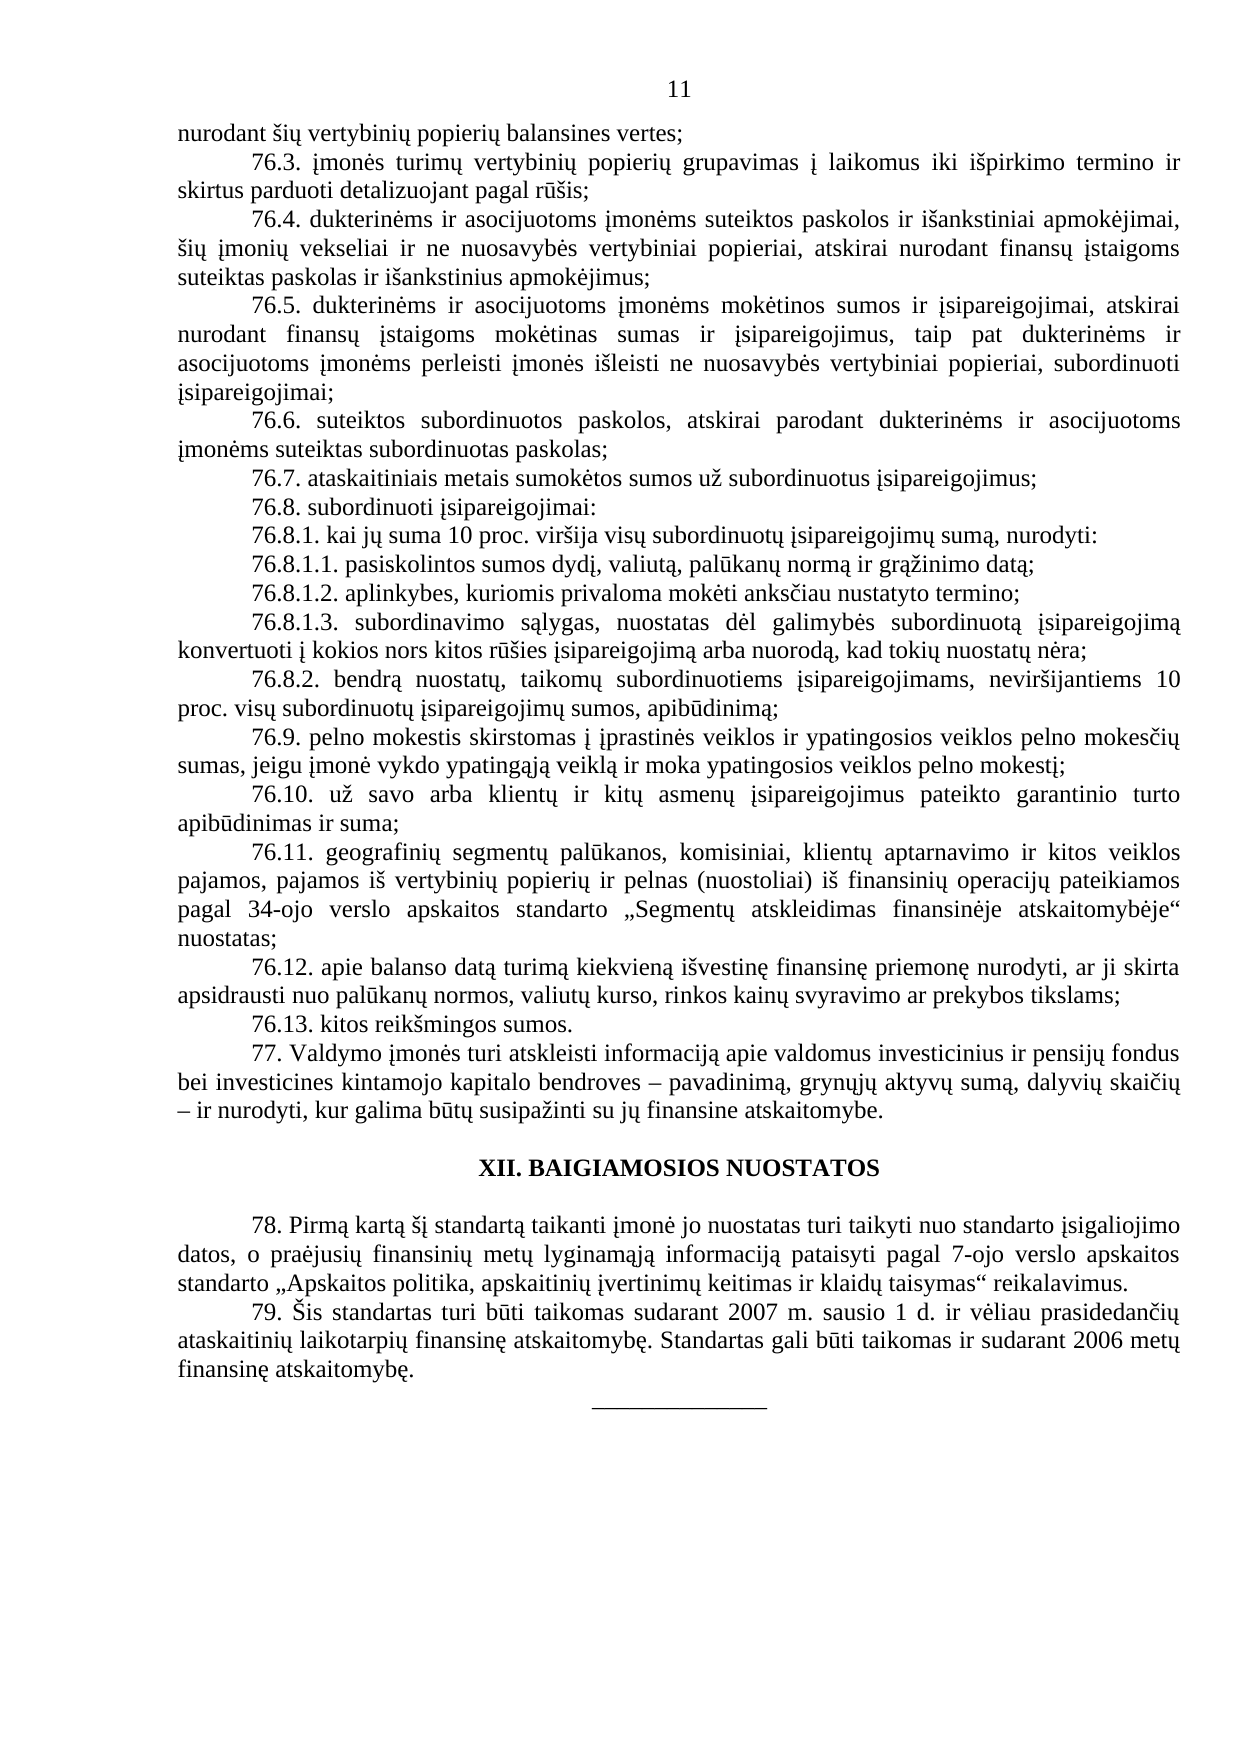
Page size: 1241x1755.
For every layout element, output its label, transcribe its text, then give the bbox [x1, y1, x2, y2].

text 76.8.1.3. subordinavimo sąlygas, nuostatas dėl galimybės subordinuotą įsipareigojimą konvertuoti į kokios nors kitos rūšies įsipareigojimą arba nuorodą, kad tokių nuostatų nėra; [177, 607, 1181, 664]
text 76.8.1.1. pasiskolintos sumos dydį, valiutą, palūkanų normą ir grąžinimo datą; [177, 549, 1181, 578]
text 76.3. įmonės turimų vertybinių popierių grupavimas į laikomus iki išpirkimo termino ir skirtus parduoti detalizuojant pagal rūšis; [177, 147, 1181, 204]
text 76.7. ataskaitiniais metais sumokėtos sumos už subordinuotus įsipareigojimus; [177, 463, 1181, 492]
text XII. BAIGIAMOSIOS NUOSTATOS [177, 1153, 1181, 1182]
text 78. Pirmą kartą šį standartą taikanti įmonė jo nuostatas turi taikyti nuo standarto įsigaliojimo datos, o praėjusių finansinių metų lyginamąją informaciją pataisyti pagal 7-ojo verslo apskaitos standarto „Apskaitos politika, apskaitinių įvertinimų keitimas ir klaidų taisymas“ reikalavimus. [177, 1211, 1181, 1297]
text 76.9. pelno mokestis skirstomas į įprastinės veiklos ir ypatingosios veiklos pelno mokesčių sumas, jeigu įmonė vykdo ypatingąją veiklą ir moka ypatingosios veiklos pelno mokestį; [177, 722, 1181, 779]
text 76.12. apie balanso datą turimą kiekvieną išvestinę finansinę priemonę nurodyti, ar ji skirta apsidrausti nuo palūkanų normos, valiutų kurso, rinkos kainų svyravimo ar prekybos tikslams; [177, 952, 1181, 1009]
text 79. Šis standartas turi būti taikomas sudarant 2007 m. sausio 1 d. ir vėliau prasidedančių ataskaitinių laikotarpių finansinę atskaitomybę. Standartas gali būti taikomas ir sudarant 2006 metų finansinę atskaitomybę. [177, 1297, 1181, 1383]
text 76.8. subordinuoti įsipareigojimai: [177, 492, 1181, 521]
text 76.13. kitos reikšmingos sumos. [177, 1009, 1181, 1038]
text 77. Valdymo įmonės turi atskleisti informaciją apie valdomus investicinius ir pensijų fondus bei investicines kintamojo kapitalo bendroves – pavadinimą, grynųjų aktyvų sumą, dalyvių skaičių – ir nurodyti, kur galima būtų susipažinti su jų finansine atskaitomybe. [177, 1038, 1181, 1124]
text 76.5. dukterinėms ir asocijuotoms įmonėms mokėtinos sumos ir įsipareigojimai, atskirai nurodant finansų įstaigoms mokėtinas sumas ir įsipareigojimus, taip pat dukterinėms ir asocijuotoms įmonėms perleisti įmonės išleisti ne nuosavybės vertybiniai popieriai, subordinuoti įsipareigojimai; [177, 291, 1181, 406]
text nurodant šių vertybinių popierių balansines vertes; [177, 118, 1181, 147]
text 76.8.2. bendrą nuostatų, taikomų subordinuotiems įsipareigojimams, neviršijantiems 10 proc. visų subordinuotų įsipareigojimų sumos, apibūdinimą; [177, 664, 1181, 722]
text 76.4. dukterinėms ir asocijuotoms įmonėms suteiktos paskolos ir išankstiniai apmokėjimai, šių įmonių vekseliai ir ne nuosavybės vertybiniai popieriai, atskirai nurodant finansų įstaigoms suteiktas paskolas ir išankstinius apmokėjimus; [177, 204, 1181, 291]
text 76.6. suteiktos subordinuotos paskolos, atskirai parodant dukterinėms ir asocijuotoms įmonėms suteiktas subordinuotas paskolas; [177, 406, 1181, 463]
text 76.8.1. kai jų suma 10 proc. viršija visų subordinuotų įsipareigojimų sumą, nurodyti: [177, 521, 1181, 549]
text 76.11. geografinių segmentų palūkanos, komisiniai, klientų aptarnavimo ir kitos veiklos pajamos, pajamos iš vertybinių popierių ir pelnas (nuostoliai) iš finansinių operacijų pateikiamos pagal 34-ojo verslo apskaitos standarto „Segmentų atskleidimas finansinėje atskaitomybėje“ nuostatas; [177, 837, 1181, 952]
text 76.8.1.2. aplinkybes, kuriomis privaloma mokėti anksčiau nustatyto termino; [177, 578, 1181, 607]
text 76.10. už savo arba klientų ir kitų asmenų įsipareigojimus pateikto garantinio turto apibūdinimas ir suma; [177, 779, 1181, 837]
text ______________ [177, 1383, 1181, 1412]
